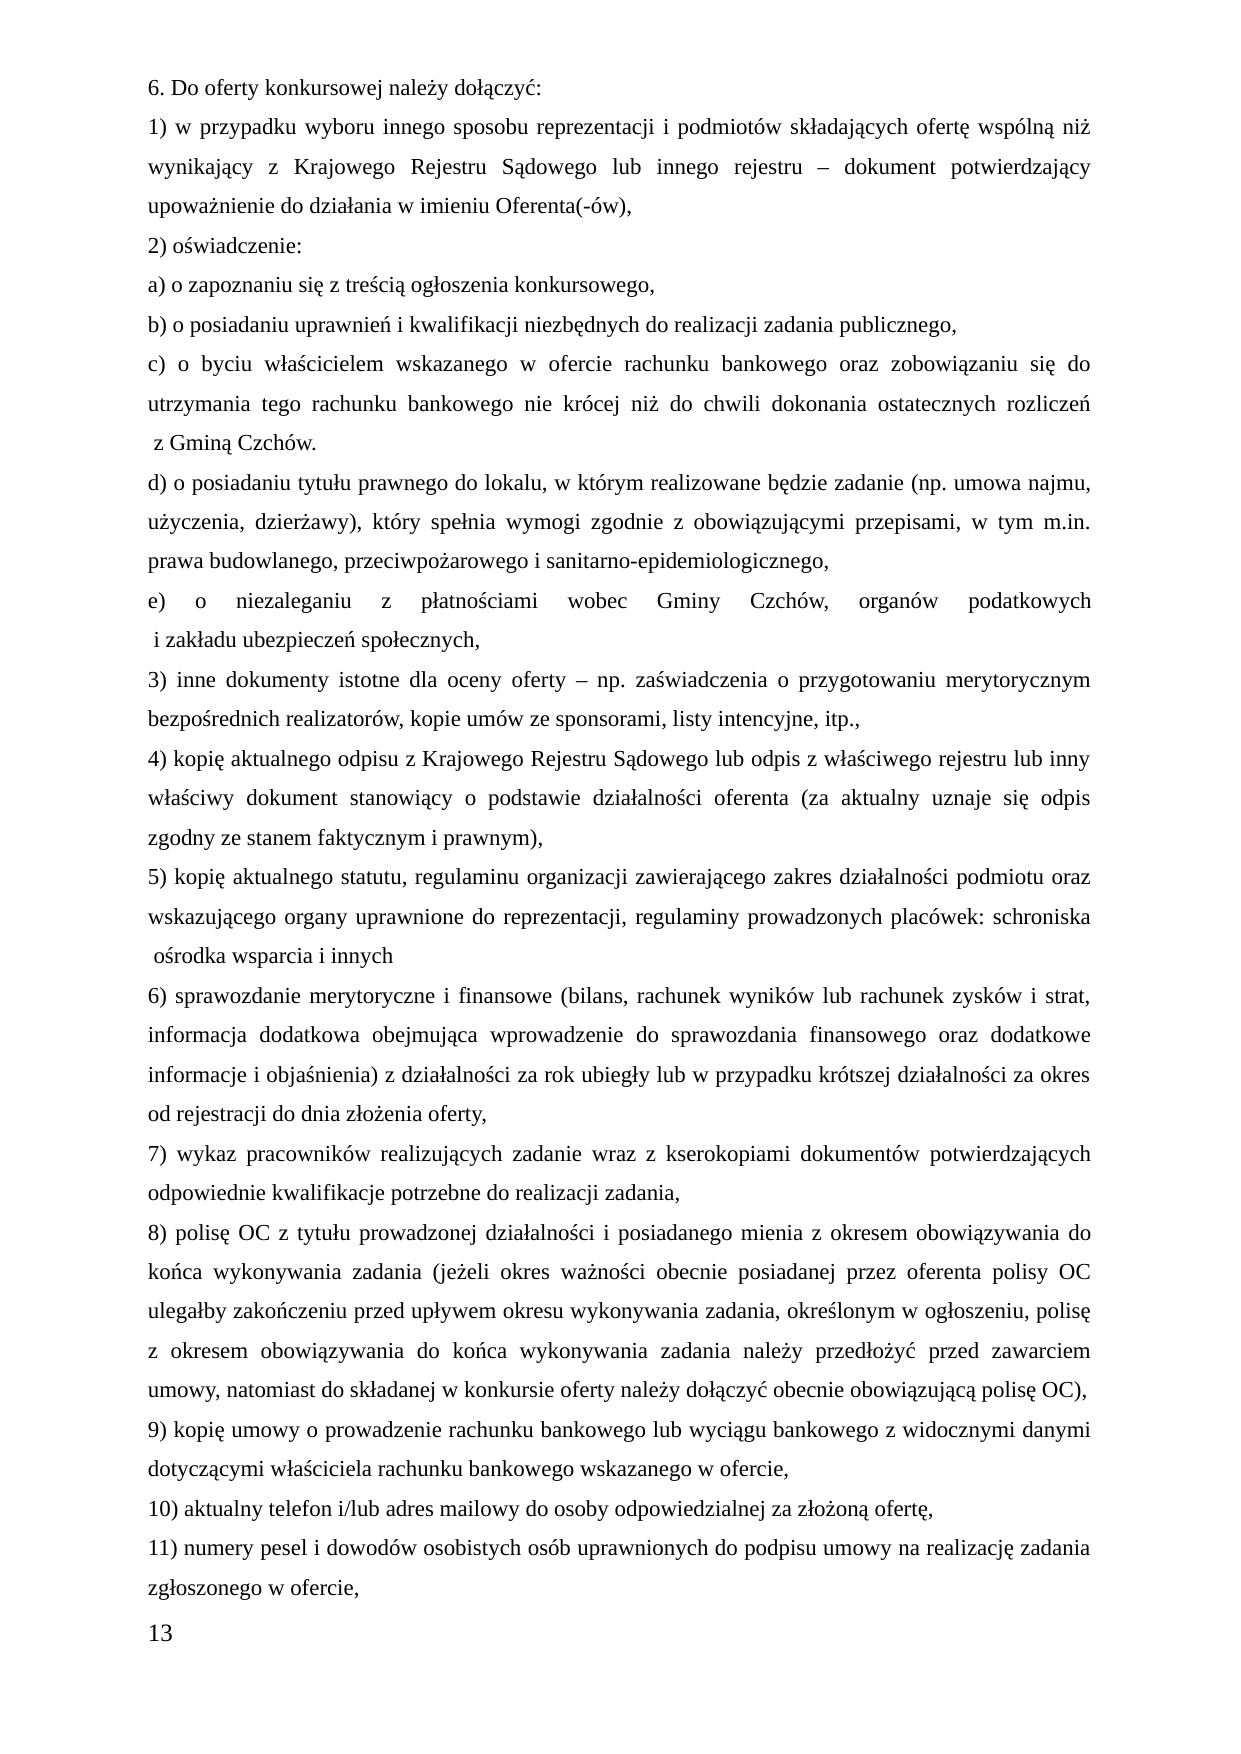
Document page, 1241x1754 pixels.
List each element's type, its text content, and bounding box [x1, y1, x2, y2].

text e) o niezaleganiu z płatnościami wobec Gminy Czchów, organów podatkowych i zakładu ubezpieczeń społecznych, [148, 587, 1092, 653]
text 7) wykaz pracowników realizujących zadanie wraz z kserokopiami dokumentów potwierdzających odpowiednie kwalifikacje potrzebne do realizacji zadania, [148, 1140, 1092, 1206]
text 4) kopię aktualnego odpisu z Krajowego Rejestru Sądowego lub odpis z właściwego rejestru lub inny właściwy dokument stanowiący o podstawie działalności oferenta (za aktualny uznaje się odpis zgodny ze stanem faktycznym i prawnym), [148, 745, 1092, 850]
text 1) w przypadku wyboru innego sposobu reprezentacji i podmiotów składających ofertę wspólną niż wynikający z Krajowego Rejestru Sądowego lub innego rejestru – dokument potwierdzający upoważnienie do działania w imieniu Oferenta(-ów), [148, 113, 1092, 218]
text 6. Do oferty konkursowej należy dołączyć: [148, 74, 1092, 100]
text 9) kopię umowy o prowadzenie rachunku bankowego lub wyciągu bankowego z widocznymi danymi dotyczącymi właściciela rachunku bankowego wskazanego w ofercie, [148, 1416, 1092, 1482]
text 3) inne dokumenty istotne dla oceny oferty – np. zaświadczenia o przygotowaniu merytorycznym bezpośrednich realizatorów, kopie umów ze sponsorami, listy intencyjne, itp., [148, 666, 1092, 732]
text 11) numery pesel i dowodów osobistych osób uprawnionych do podpisu umowy na realizację zadania zgłoszonego w ofercie, [148, 1534, 1092, 1600]
text 5) kopię aktualnego statutu, regulaminu organizacji zawierającego zakres działalności podmiotu oraz wskazującego organy uprawnione do reprezentacji, regulaminy prowadzonych placówek: schroniska ośrodka wsparcia i innych [148, 863, 1092, 969]
text 2) oświadczenie: [148, 232, 1092, 258]
text 6) sprawozdanie merytoryczne i finansowe (bilans, rachunek wyników lub rachunek zysków i strat, informacja dodatkowa obejmująca wprowadzenie do sprawozdania finansowego oraz dodatkowe informacje i objaśnienia) z działalności za rok ubiegły lub w przypadku krótszej działalności za okres od rejestracji do dnia złożenia oferty, [148, 982, 1092, 1127]
text d) o posiadaniu tytułu prawnego do lokalu, w którym realizowane będzie zadanie (np. umowa najmu, użyczenia, dzierżawy), który spełnia wymogi zgodnie z obowiązującymi przepisami, w tym m.in. prawa budowlanego, przeciwpożarowego i sanitarno-epidemiologicznego, [148, 468, 1092, 574]
text 8) polisę OC z tytułu prowadzonej działalności i posiadanego mienia z okresem obowiązywania do końca wykonywania zadania (jeżeli okres ważności obecnie posiadanej przez oferenta polisy OC ulegałby zakończeniu przed upływem okresu wykonywania zadania, określonym w ogłoszeniu, polisę z okresem obowiązywania do końca wykonywania zadania należy przedłożyć przed zawarciem umowy, natomiast do składanej w konkursie oferty należy dołączyć obecnie obowiązującą polisę OC), [148, 1219, 1092, 1403]
text a) o zapoznaniu się z treścią ogłoszenia konkursowego, [148, 271, 1092, 297]
text c) o byciu właścicielem wskazanego w ofercie rachunku bankowego oraz zobowiązaniu się do utrzymania tego rachunku bankowego nie krócej niż do chwili dokonania ostatecznych rozliczeń z Gminą Czchów. [148, 350, 1092, 455]
text b) o posiadaniu uprawnień i kwalifikacji niezbędnych do realizacji zadania publicznego, [148, 311, 1092, 337]
text 10) aktualny telefon i/lub adres mailowy do osoby odpowiedzialnej za złożoną ofertę, [148, 1495, 1092, 1521]
